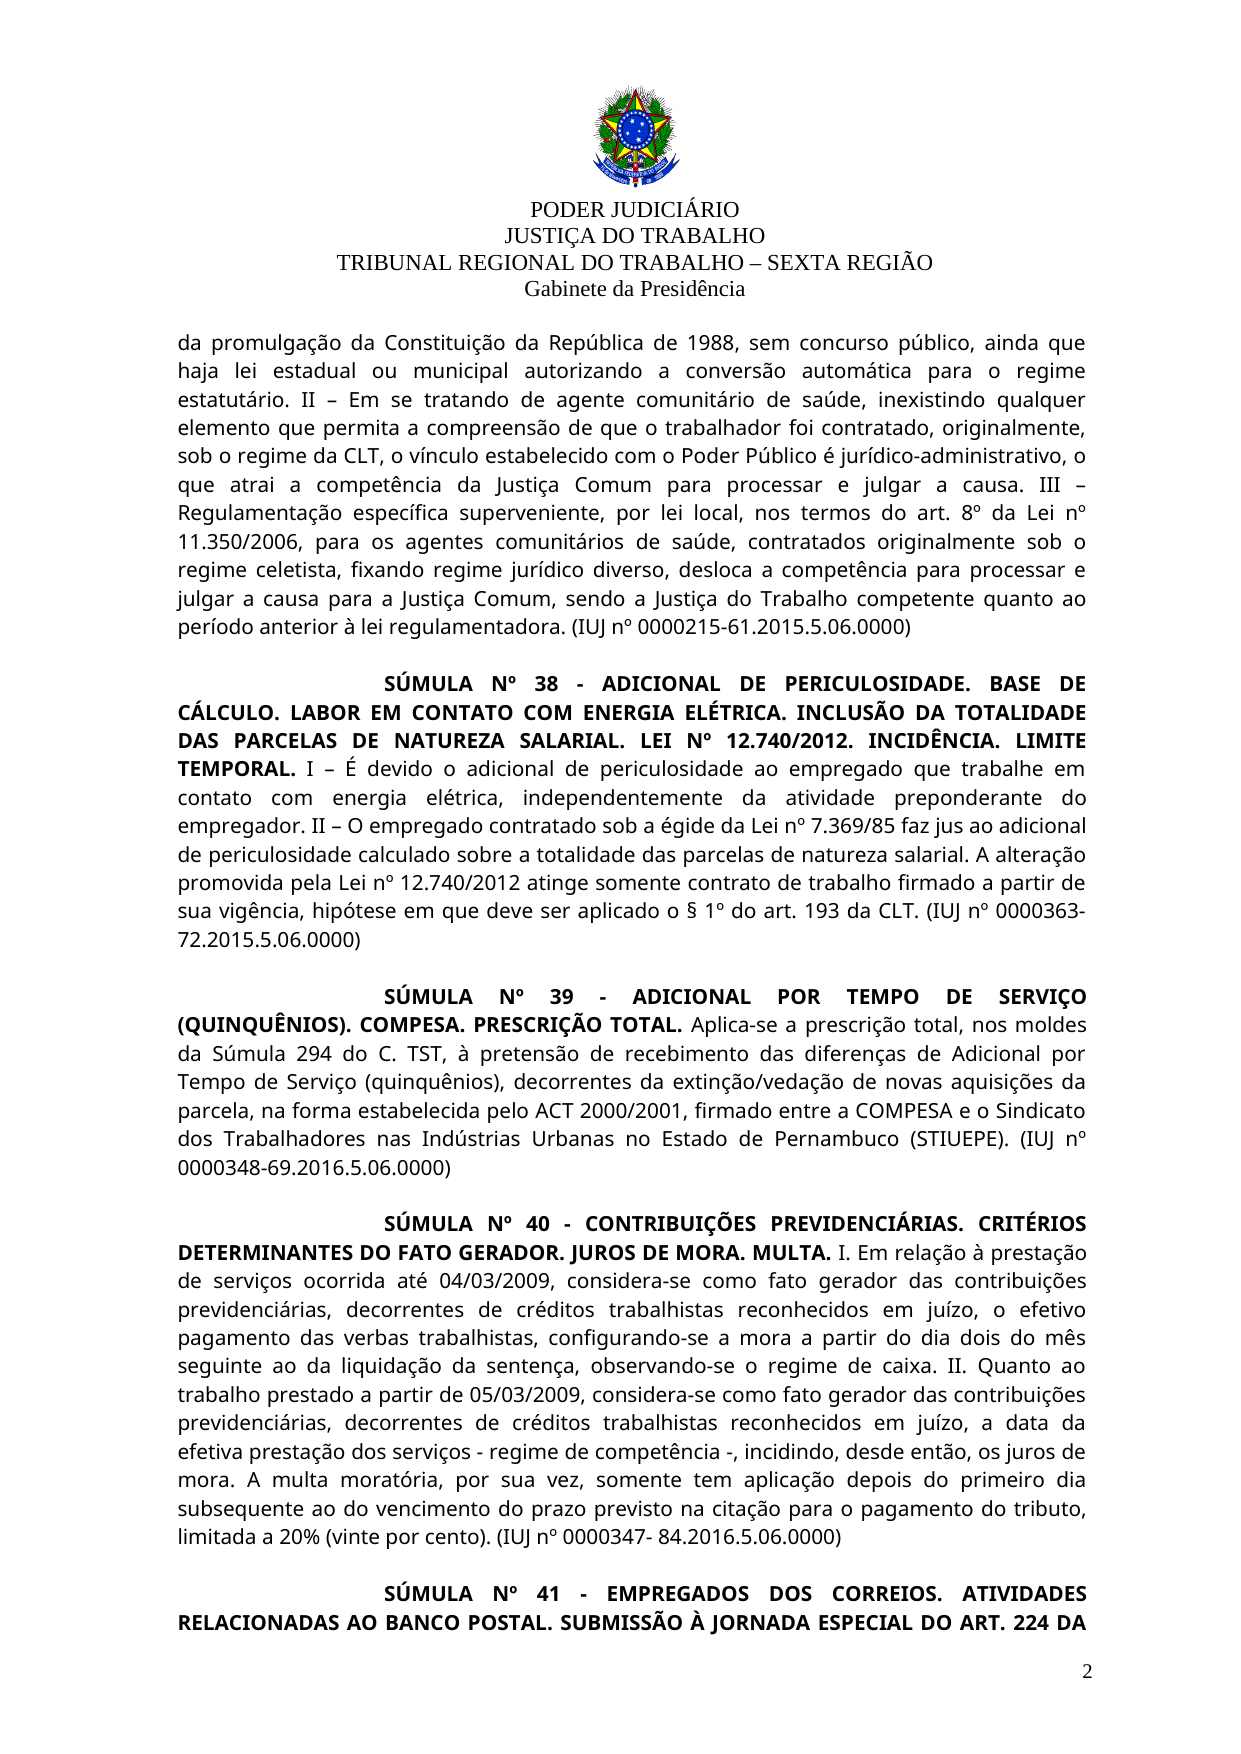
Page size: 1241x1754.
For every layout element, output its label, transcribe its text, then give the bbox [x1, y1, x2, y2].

picture [588, 82, 682, 189]
text SÚMULA Nº 38 - ADICIONAL DE PERICULOSIDADE. BASE DE CÁLCULO. LABOR EM CONTATO COM ENERGIA ELÉTRICA. INCLUSÃO DA TOTALIDADE DAS PARCELAS DE NATUREZA SALARIAL. LEI Nº 12.740/2012. INCIDÊNCIA. LIMITE TEMPORAL. I – É devido o adicional de periculosidade ao empregado que trabalhe em contato com energia elétrica, independentemente da atividade preponderante do empregador. II – O empregado contratado sob a égide da Lei nº 7.369/85 faz jus ao adicional de periculosidade calculado sobre a totalidade das parcelas de natureza salarial. A alteração promovida pela Lei nº 12.740/2012 atinge somente contrato de trabalho firmado a partir de sua vigência, hipótese em que deve ser aplicado o § 1º do art. 193 da CLT. (IUJ nº 0000363-72.2015.5.06.0000) [177, 669, 1087, 953]
text SÚMULA Nº 40 - CONTRIBUIÇÕES PREVIDENCIÁRIAS. CRITÉRIOS DETERMINANTES DO FATO GERADOR. JUROS DE MORA. MULTA. I. Em relação à prestação de serviços ocorrida até 04/03/2009, considera-se como fato gerador das contribuições previdenciárias, decorrentes de créditos trabalhistas reconhecidos em juízo, o efetivo pagamento das verbas trabalhistas, configurando-se a mora a partir do dia dois do mês seguinte ao da liquidação da sentença, observando-se o regime de caixa. II. Quanto ao trabalho prestado a partir de 05/03/2009, considera-se como fato gerador das contribuições previdenciárias, decorrentes de créditos trabalhistas reconhecidos em juízo, a data da efetiva prestação dos serviços - regime de competência -, incidindo, desde então, os juros de mora. A multa moratória, por sua vez, somente tem aplicação depois do primeiro dia subsequente ao do vencimento do prazo previsto na citação para o pagamento do tributo, limitada a 20% (vinte por cento). (IUJ nº 0000347- 84.2016.5.06.0000) [177, 1209, 1087, 1551]
text SÚMULA Nº 41 - EMPREGADOS DOS CORREIOS. ATIVIDADES RELACIONADAS AO BANCO POSTAL. SUBMISSÃO À JORNADA ESPECIAL DO ART. 224 DA [177, 1579, 1087, 1636]
text SÚMULA Nº 39 - ADICIONAL POR TEMPO DE SERVIÇO (QUINQUÊNIOS). COMPESA. PRESCRIÇÃO TOTAL. Aplica-se a prescrição total, nos moldes da Súmula 294 do C. TST, à pretensão de recebimento das diferenças de Adicional por Tempo de Serviço (quinquênios), decorrentes da extinção/vedação de novas aquisições da parcela, na forma estabelecida pelo ACT 2000/2001, firmado entre a COMPESA e o Sindicato dos Trabalhadores nas Indústrias Urbanas no Estado de Pernambuco (STIUEPE). (IUJ nº 0000348-69.2016.5.06.0000) [177, 982, 1087, 1181]
text da promulgação da Constituição da República de 1988, sem concurso público, ainda que haja lei estadual ou municipal autorizando a conversão automática para o regime estatutário. II – Em se tratando de agente comunitário de saúde, inexistindo qualquer elemento que permita a compreensão de que o trabalhador foi contratado, originalmente, sob o regime da CLT, o vínculo estabelecido com o Poder Público é jurídico-administrativo, o que atrai a competência da Justiça Comum para processar e julgar a causa. III – Regulamentação específica superveniente, por lei local, nos termos do art. 8º da Lei nº 11.350/2006, para os agentes comunitários de saúde, contratados originalmente sob o regime celetista, fixando regime jurídico diverso, desloca a competência para processar e julgar a causa para a Justiça Comum, sendo a Justiça do Trabalho competente quanto ao período anterior à lei regulamentadora. (IUJ nº 0000215-61.2015.5.06.0000) [177, 328, 1087, 641]
